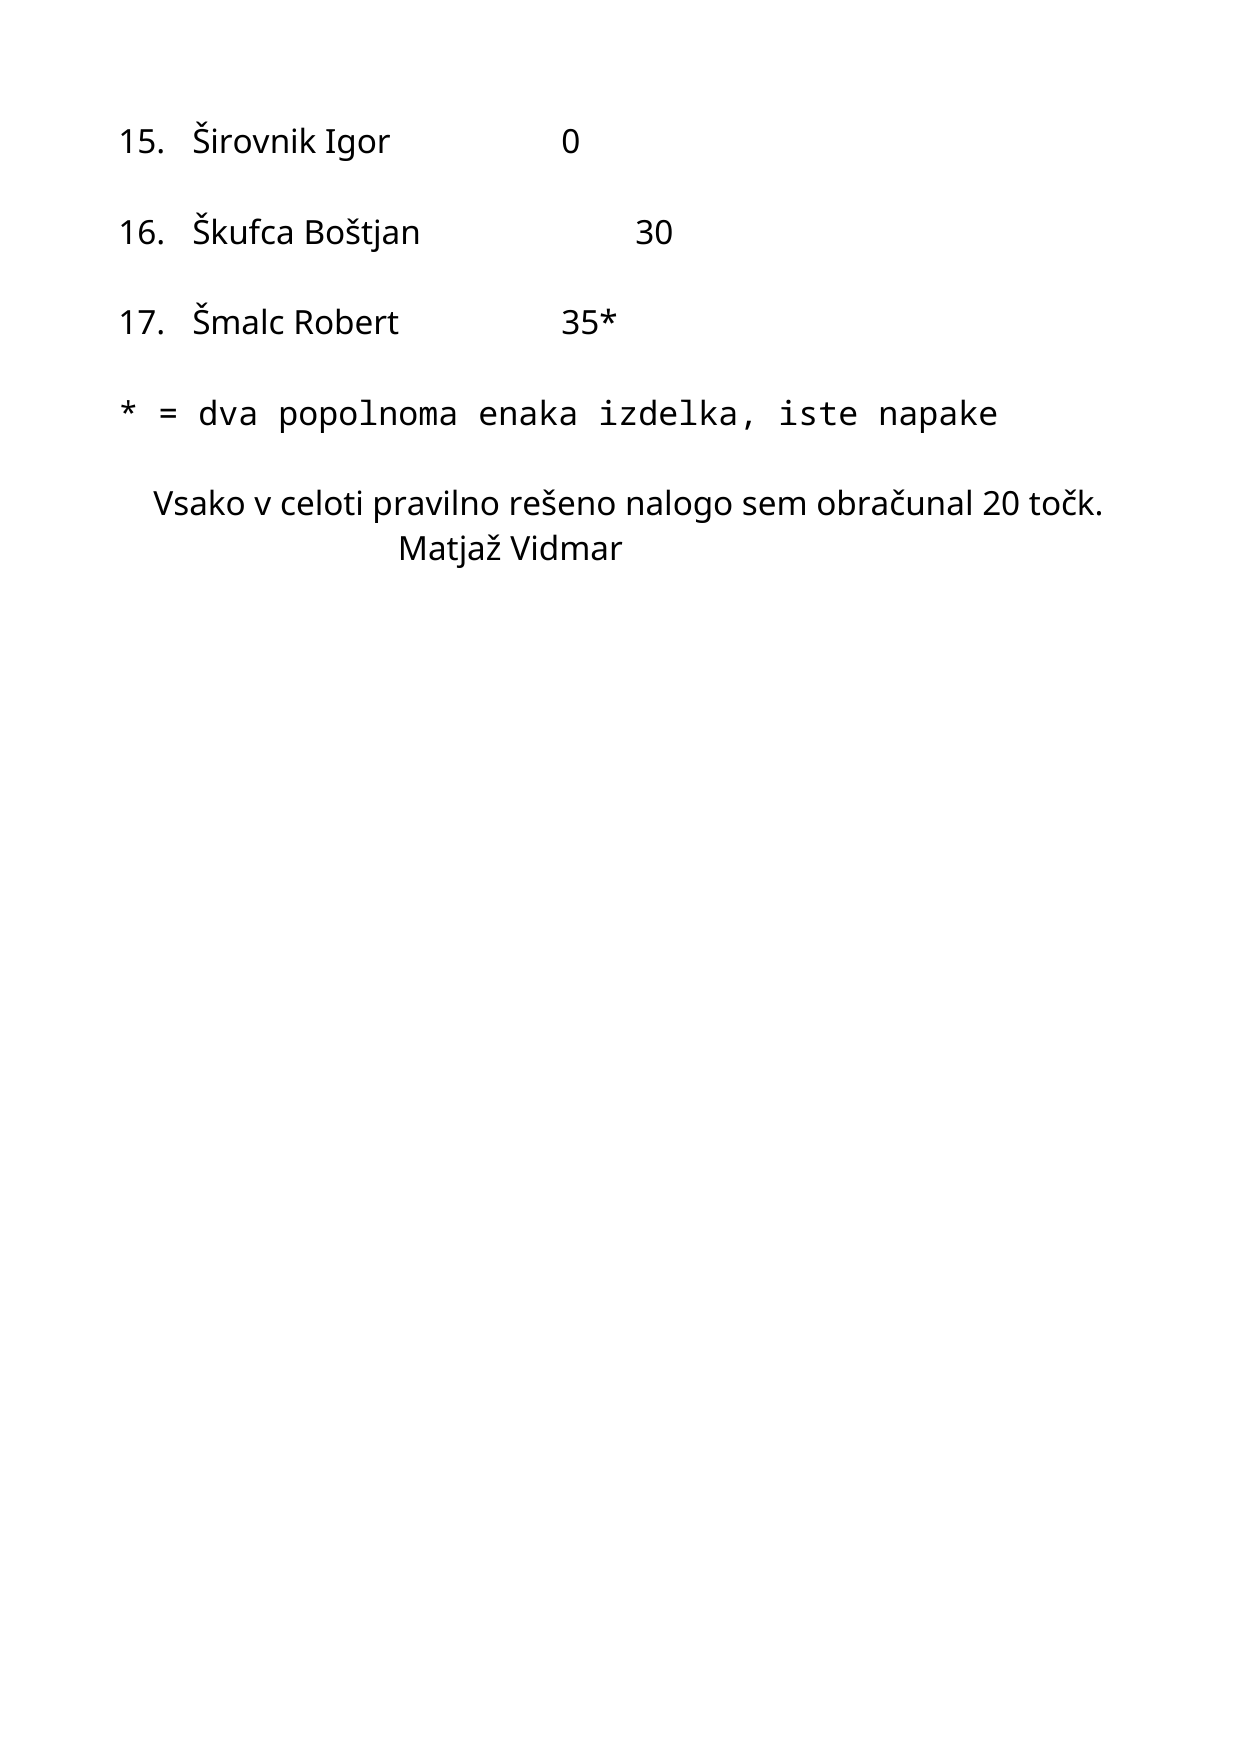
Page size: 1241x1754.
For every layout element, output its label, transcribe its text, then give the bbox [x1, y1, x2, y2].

text Matjaž Vidmar [118, 525, 1122, 570]
text 17. Šmalc Robert 35* [118, 299, 1122, 344]
text 16. Škufca Boštjan 30 [118, 208, 1122, 254]
text * = dva popolnoma enaka izdelka, iste napake [118, 389, 1122, 434]
text 15. Širovnik Igor 0 [118, 118, 1122, 163]
text Vsako v celoti pravilno rešeno nalogo sem obračunal 20 točk. [118, 480, 1122, 525]
